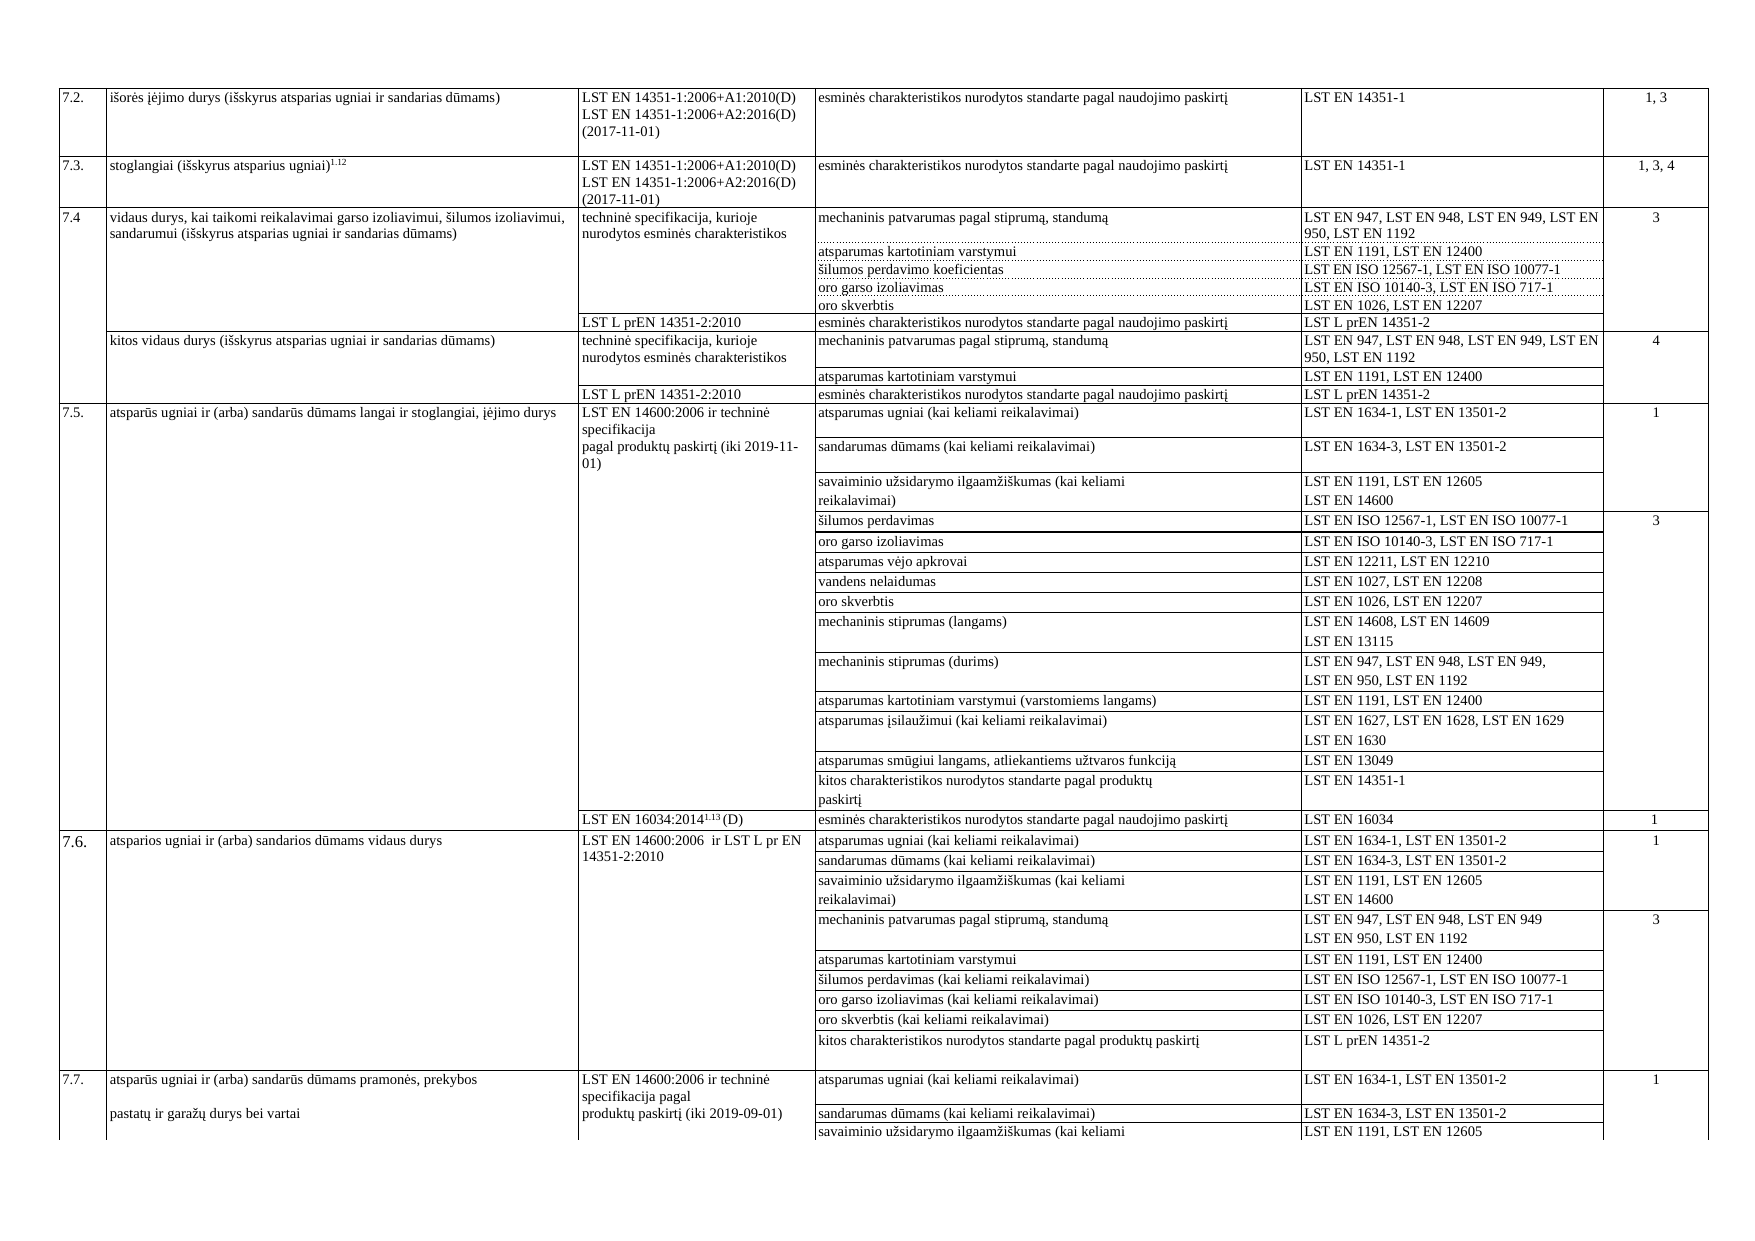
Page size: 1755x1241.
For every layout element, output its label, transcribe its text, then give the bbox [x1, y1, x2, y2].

table_cell kitos charakteristikos nurodytos standarte pagal produktų [816, 772, 1301, 791]
table_cell oro garso izoliavimas (kai keliami reikalavimai) [816, 991, 1301, 1010]
table_cell LST EN 1191, LST EN 12400 [1302, 951, 1603, 970]
table_cell LST L prEN 14351-2:2010 [579, 314, 815, 331]
table_cell [1604, 771, 1708, 791]
table_cell 1, 3, 4 [1604, 157, 1708, 207]
table_cell [107, 771, 578, 791]
table_cell LST EN 14600 [1302, 891, 1603, 910]
table_cell LST EN 14351-1:2006+A1:2010(D) LST EN 14351-1:2006+A2:2016(D) (2017-11-01) [579, 89, 815, 156]
table_cell mechaninis patvarumas pagal stiprumą, standumą [816, 911, 1301, 930]
table_cell produktų paskirtį (iki 2019-09-01) [579, 1104, 815, 1122]
table_cell [107, 612, 578, 632]
table_cell LST EN ISO 12567-1, LST EN ISO 10077-1 [1302, 512, 1603, 531]
table_cell atsparumas smūgiui langams, atliekantiems užtvaros funkciją [816, 752, 1301, 771]
table_cell sandarumas dūmams (kai keliami reikalavimai) [816, 438, 1301, 472]
table_cell atsparūs ugniai ir (arba) sandarūs dūmams pramonės, prekybos [107, 1071, 578, 1104]
table_cell esminės charakteristikos nurodytos standarte pagal naudojimo paskirtį [816, 157, 1301, 207]
table_cell [1604, 711, 1708, 731]
table_cell [1604, 492, 1708, 511]
table_cell [816, 930, 1301, 949]
table_cell oro garso izoliavimas [816, 278, 1301, 295]
table_cell LST EN 1634-1, LST EN 13501-2 [1302, 404, 1603, 437]
table_cell [107, 652, 578, 672]
table_cell 1 [1604, 404, 1708, 437]
table_cell [1604, 891, 1708, 910]
table_cell [579, 472, 815, 492]
table_cell LST EN 1191, LST EN 12400 [1302, 692, 1603, 711]
table_cell [107, 751, 578, 771]
table_cell [60, 791, 106, 810]
table_cell techninė specifikacija, kurioje nurodytos esminės charakteristikos [579, 208, 815, 313]
table_cell [60, 1030, 106, 1051]
table_cell LST EN 1634-3, LST EN 13501-2 [1302, 852, 1603, 871]
table_cell esminės charakteristikos nurodytos standarte pagal naudojimo paskirtį [816, 89, 1301, 156]
table_cell [1604, 691, 1708, 711]
table_cell [579, 930, 815, 949]
table_cell pagal produktų paskirtį (iki 2019-11-01) [579, 437, 815, 472]
table_cell vidaus durys, kai taikomi reikalavimai garso izoliavimui, šilumos izoliavimui, sandarumui (išskyrus atsparias ugniai ir sandarias dūmams) [107, 208, 578, 331]
table_cell 1 [1604, 811, 1708, 830]
table_cell LST EN 14351-1:2006+A1:2010(D) LST EN 14351-1:2006+A2:2016(D) (2017-11-01) [579, 157, 815, 207]
table_cell [107, 592, 578, 612]
table_cell atsparūs ugniai ir (arba) sandarūs dūmams langai ir stoglangiai, įėjimo durys [107, 404, 578, 437]
table_cell [60, 1122, 106, 1140]
table_cell [579, 891, 815, 910]
table_cell sandarumas dūmams (kai keliami reikalavimai) [816, 1105, 1301, 1122]
table_cell [1604, 791, 1708, 810]
table_cell [107, 731, 578, 751]
table_cell mechaninis patvarumas pagal stiprumą, standumą [816, 332, 1301, 367]
table_cell [107, 633, 578, 652]
table_cell atsparumas kartotiniam varstymui (varstomiems langams) [816, 692, 1301, 711]
table_cell [579, 652, 815, 672]
table_cell 1 [1604, 1071, 1708, 1104]
table_cell LST EN 950, LST EN 1192 [1302, 930, 1603, 949]
table_cell [107, 990, 578, 1010]
table_cell LST EN ISO 10140-3, LST EN ISO 717-1 [1302, 533, 1603, 552]
table_cell [1604, 633, 1708, 652]
table_cell [107, 1010, 578, 1030]
table_cell savaiminio užsidarymo ilgaamžiškumas (kai keliami [816, 473, 1301, 492]
table_cell 7.3. [60, 157, 106, 207]
table_cell [107, 572, 578, 592]
table_cell [1604, 970, 1708, 990]
table_cell LST EN 14351-1 [1302, 772, 1603, 791]
table_cell [60, 242, 106, 260]
table_cell [107, 531, 578, 552]
table_cell 3 [1604, 911, 1708, 930]
table_cell LST EN 14608, LST EN 14609 [1302, 613, 1603, 632]
table_cell kitos charakteristikos nurodytos standarte pagal produktų paskirtį [816, 1031, 1301, 1051]
table_cell [1302, 1051, 1603, 1070]
table_cell [60, 930, 106, 949]
table_cell 1 [1604, 831, 1708, 851]
table_cell [60, 349, 106, 367]
table_cell [60, 810, 106, 830]
table_cell [1604, 592, 1708, 612]
table_cell LST EN 1026, LST EN 12207 [1302, 295, 1603, 313]
table_cell [60, 260, 106, 277]
table_cell oro skverbtis [816, 295, 1301, 313]
table_cell [60, 633, 106, 652]
table_cell LST EN ISO 10140-3, LST EN ISO 717-1 [1302, 991, 1603, 1010]
table_cell [60, 278, 106, 295]
table_cell mechaninis stiprumas (durims) [816, 653, 1301, 672]
table_cell LST EN 14600 [1302, 492, 1603, 511]
table_cell [816, 633, 1301, 652]
table_cell pastatų ir garažų durys bei vartai [107, 1104, 578, 1122]
table_cell [60, 731, 106, 751]
table_cell [107, 930, 578, 949]
table_cell [579, 531, 815, 552]
table_cell LST EN 1191, LST EN 12400 [1302, 242, 1603, 260]
table_cell [107, 1030, 578, 1051]
table_cell LST EN 947, LST EN 948, LST EN 949, LST EN 950, LST EN 1192 [1302, 208, 1603, 242]
table_cell [60, 751, 106, 771]
table_cell atsparumas ugniai (kai keliami reikalavimai) [816, 1071, 1301, 1104]
table_cell atsparumas ugniai (kai keliami reikalavimai) [816, 404, 1301, 437]
table_cell [60, 711, 106, 731]
table_cell esminės charakteristikos nurodytos standarte pagal naudojimo paskirtį [816, 314, 1301, 331]
table_cell [1604, 990, 1708, 1010]
table_cell savaiminio užsidarymo ilgaamžiškumas (kai keliami [816, 1123, 1301, 1140]
table_cell [1604, 531, 1708, 552]
table_cell [1604, 652, 1708, 672]
table_cell [1604, 385, 1708, 403]
table_cell atsparumas kartotiniam varstymui [816, 951, 1301, 970]
table_cell [816, 731, 1301, 751]
table_cell 7.4 [60, 208, 106, 242]
table_cell [60, 910, 106, 930]
table_cell [107, 1051, 578, 1070]
table_cell šilumos perdavimo koeficientas [816, 260, 1301, 277]
table_cell LST EN 16034 [1302, 811, 1603, 830]
table_cell [579, 871, 815, 891]
table_cell [60, 990, 106, 1010]
table_cell [107, 910, 578, 930]
table_cell [1604, 930, 1708, 949]
table_cell LST EN 1191, LST EN 12605 [1302, 872, 1603, 891]
table_cell [579, 771, 815, 791]
table_cell paskirtį [816, 791, 1301, 810]
table_cell kitos vidaus durys (išskyrus atsparias ugniai ir sandarias dūmams) [107, 332, 578, 403]
table_cell atsparios ugniai ir (arba) sandarios dūmams vidaus durys [107, 831, 578, 851]
table_cell [60, 572, 106, 592]
table_cell LST EN 14351-1 [1302, 157, 1603, 207]
table_cell [579, 791, 815, 810]
table_cell LST EN 1191, LST EN 12605 [1302, 473, 1603, 492]
table_cell [60, 612, 106, 632]
table_cell [579, 492, 815, 511]
table_cell [1604, 851, 1708, 871]
table_cell oro garso izoliavimas [816, 533, 1301, 552]
table_cell [60, 385, 106, 403]
table_cell [107, 810, 578, 830]
table_cell [1604, 751, 1708, 771]
table_cell LST EN 950, LST EN 1192 [1302, 672, 1603, 691]
table_cell šilumos perdavimas (kai keliami reikalavimai) [816, 971, 1301, 990]
table_cell LST EN 16034:20141.13 (D) [579, 811, 815, 830]
table_cell [1604, 367, 1708, 385]
table_cell [60, 1104, 106, 1122]
table_cell sandarumas dūmams (kai keliami reikalavimai) [816, 852, 1301, 871]
table_cell LST L prEN 14351-2 [1302, 386, 1603, 403]
table_cell [579, 552, 815, 572]
table_cell [1604, 1122, 1708, 1140]
table_cell [60, 367, 106, 385]
table_cell LST EN 13049 [1302, 752, 1603, 771]
table_cell vandens nelaidumas [816, 573, 1301, 592]
table_cell [60, 531, 106, 552]
table_cell LST EN 947, LST EN 948, LST EN 949, LST EN 950, LST EN 1192 [1302, 332, 1603, 367]
table_cell atsparumas ugniai (kai keliami reikalavimai) [816, 831, 1301, 851]
table_cell [60, 652, 106, 672]
table_cell [60, 970, 106, 990]
table_cell [1604, 950, 1708, 970]
table_cell [107, 552, 578, 572]
table_cell atsparumas vėjo apkrovai [816, 553, 1301, 572]
table_cell LST EN 1191, LST EN 12605 [1302, 1123, 1603, 1140]
table_cell [1604, 552, 1708, 572]
table_cell [1604, 572, 1708, 592]
table_cell [1604, 437, 1708, 472]
table_cell LST L prEN 14351-2:2010 [579, 386, 815, 403]
table_cell LST EN 14600:2006 ir techninė specifikacija [579, 404, 815, 437]
table_cell 4 [1604, 332, 1708, 349]
table_cell esminės charakteristikos nurodytos standarte pagal naudojimo paskirtį [816, 811, 1301, 830]
table_cell [107, 871, 578, 891]
table_cell LST EN 1634-3, LST EN 13501-2 [1302, 1105, 1603, 1122]
table_cell [107, 1122, 578, 1140]
table_cell LST EN 947, LST EN 948, LST EN 949, [1302, 653, 1603, 672]
table_cell LST EN ISO 12567-1, LST EN ISO 10077-1 [1302, 260, 1603, 277]
table_cell LST EN 1627, LST EN 1628, LST EN 1629 [1302, 712, 1603, 731]
table_cell atsparumas kartotiniam varstymui [816, 242, 1301, 260]
table_cell techninė specifikacija, kurioje nurodytos esminės charakteristikos [579, 332, 815, 385]
table_cell [60, 950, 106, 970]
table_cell LST EN 947, LST EN 948, LST EN 949 [1302, 911, 1603, 930]
table_cell LST EN 13115 [1302, 633, 1603, 652]
table_cell išorės įėjimo durys (išskyrus atsparias ugniai ir sandarias dūmams) [107, 89, 578, 156]
table_cell [579, 1051, 815, 1070]
table_cell LST EN ISO 10140-3, LST EN ISO 717-1 [1302, 278, 1603, 295]
table_cell [579, 950, 815, 970]
table_cell LST EN 1634-3, LST EN 13501-2 [1302, 438, 1603, 472]
table_cell [60, 851, 106, 871]
table_cell LST EN 14600:2006 ir techninė specifikacija pagal [579, 1071, 815, 1104]
table_cell [60, 1051, 106, 1070]
table_cell savaiminio užsidarymo ilgaamžiškumas (kai keliami [816, 872, 1301, 891]
table_cell LST EN 1026, LST EN 12207 [1302, 1011, 1603, 1030]
table_cell 3 [1604, 208, 1708, 331]
table_cell LST EN 1630 [1302, 731, 1603, 751]
table_cell [60, 552, 106, 572]
table_cell [60, 771, 106, 791]
table_cell [107, 472, 578, 492]
table_cell [579, 711, 815, 731]
table_cell [579, 970, 815, 990]
table_cell [1604, 731, 1708, 751]
table_cell [107, 437, 578, 472]
table_cell [579, 910, 815, 930]
table_cell oro skverbtis (kai keliami reikalavimai) [816, 1011, 1301, 1030]
table_cell [60, 871, 106, 891]
table_cell [107, 711, 578, 731]
table_cell esminės charakteristikos nurodytos standarte pagal naudojimo paskirtį [816, 386, 1301, 403]
table_cell [579, 612, 815, 632]
table_cell [579, 1010, 815, 1030]
table_cell [60, 313, 106, 331]
table_cell [579, 1122, 815, 1140]
table_cell LST L prEN 14351-2 [1302, 1031, 1603, 1051]
table_cell [107, 511, 578, 531]
table_cell [107, 672, 578, 691]
table_cell [1604, 1010, 1708, 1030]
table_cell 7.6. [60, 831, 106, 851]
table_cell [60, 331, 106, 349]
table_cell [107, 492, 578, 511]
table_cell LST L prEN 14351-2 [1302, 314, 1603, 331]
table_cell šilumos perdavimas [816, 512, 1301, 531]
table_cell 7.5. [60, 404, 106, 437]
table_cell LST EN 1634-1, LST EN 13501-2 [1302, 1071, 1603, 1104]
table_cell [60, 691, 106, 711]
table_cell [60, 437, 106, 472]
table_cell 7.7. [60, 1071, 106, 1104]
table_cell [60, 891, 106, 910]
table_cell [816, 672, 1301, 691]
table_cell LST EN 1191, LST EN 12400 [1302, 368, 1603, 385]
table_cell LST EN 14351-1 [1302, 89, 1603, 156]
table_cell [579, 1030, 815, 1051]
table_cell [1604, 871, 1708, 891]
table_cell LST EN 14600:2006 ir LST L pr EN 14351-2:2010 [579, 831, 815, 871]
table_cell LST EN 12211, LST EN 12210 [1302, 553, 1603, 572]
table_cell [1604, 612, 1708, 632]
table_cell [1604, 1030, 1708, 1051]
table_cell mechaninis patvarumas pagal stiprumą, standumą [816, 208, 1301, 242]
table_cell [579, 990, 815, 1010]
table_cell [1604, 1051, 1708, 1070]
table_cell atsparumas kartotiniam varstymui [816, 368, 1301, 385]
table_cell [1604, 472, 1708, 492]
table_cell [579, 633, 815, 652]
table_cell atsparumas įsilaužimui (kai keliami reikalavimai) [816, 712, 1301, 731]
table_cell [579, 691, 815, 711]
table_cell [1302, 791, 1603, 810]
table_cell [60, 511, 106, 531]
table_cell 3 [1604, 512, 1708, 531]
table_cell LST EN 1027, LST EN 12208 [1302, 573, 1603, 592]
table_cell [60, 1010, 106, 1030]
table_cell [107, 791, 578, 810]
table_cell reikalavimai) [816, 891, 1301, 910]
table_cell stoglangiai (išskyrus atsparius ugniai)1.12 [107, 157, 578, 207]
table_cell 7.2. [60, 89, 106, 156]
table_cell 1, 3 [1604, 89, 1708, 156]
table_cell LST EN 1634-1, LST EN 13501-2 [1302, 831, 1603, 851]
table_cell [60, 472, 106, 492]
table_cell LST EN 1026, LST EN 12207 [1302, 593, 1603, 612]
table_cell [579, 672, 815, 691]
table_cell [107, 970, 578, 990]
table_cell [107, 891, 578, 910]
table_cell [107, 950, 578, 970]
table_cell [579, 731, 815, 751]
table_cell [60, 672, 106, 691]
table_cell LST EN ISO 12567-1, LST EN ISO 10077-1 [1302, 971, 1603, 990]
table_cell [60, 295, 106, 313]
table_cell [579, 751, 815, 771]
table_cell [1604, 672, 1708, 691]
table_cell reikalavimai) [816, 492, 1301, 511]
table_cell [107, 691, 578, 711]
table_cell [60, 592, 106, 612]
table_cell [816, 1051, 1301, 1070]
table_cell [579, 572, 815, 592]
table_cell [1604, 1104, 1708, 1122]
table_cell oro skverbtis [816, 593, 1301, 612]
table_cell [1604, 349, 1708, 367]
table_cell [579, 511, 815, 531]
table_cell [60, 492, 106, 511]
table_cell [579, 592, 815, 612]
table_cell [107, 851, 578, 871]
table_cell mechaninis stiprumas (langams) [816, 613, 1301, 632]
